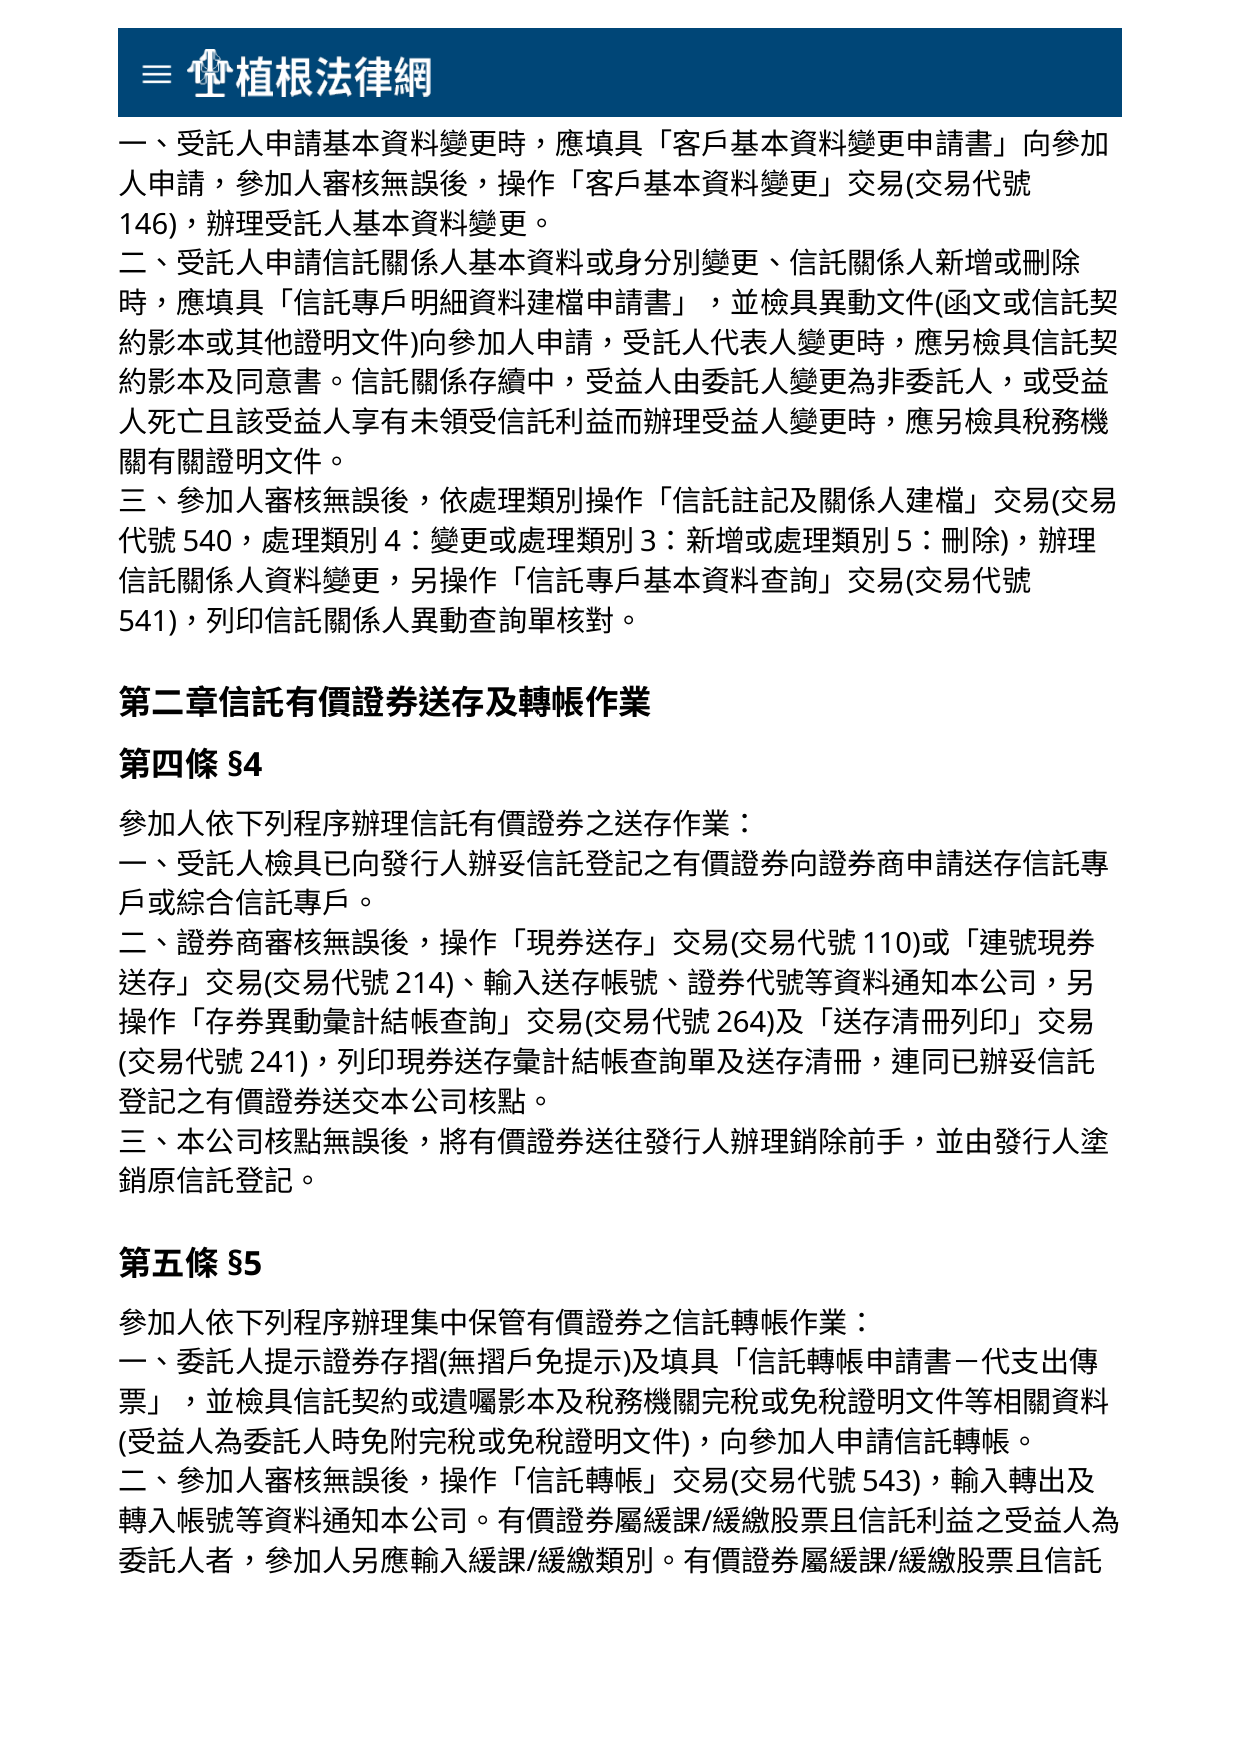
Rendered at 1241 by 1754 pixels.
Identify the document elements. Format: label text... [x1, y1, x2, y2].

picture [118, 28, 1122, 117]
text 二、證券商審核無誤後，操作「現券送存」交易(交易代號110)或「連號現券送存」交易(交易代號214)、輸入送存帳號、證券代號等資料通知本公司，另操作「存券異動彙計結帳查詢」交易(交易代號264)及「送存清冊列印」交易(交易代號241)，列印現券送存彙計結帳查詢單及送存清冊，連同已辦妥信託登記之有價證券送交本公司核點。 [118, 922, 1122, 1121]
text 參加人依下列程序辦理信託有價證券之送存作業： [118, 803, 1122, 843]
text 第二章信託有價證券送存及轉帳作業 [118, 679, 1122, 724]
text 一、委託人提示證券存摺(無摺戶免提示)及填具「信託轉帳申請書－代支出傳票」，並檢具信託契約或遺囑影本及稅務機關完稅或免稅證明文件等相關資料(受益人為委託人時免附完稅或免稅證明文件)，向參加人申請信託轉帳。 [118, 1342, 1122, 1461]
text 一、受託人檢具已向發行人辦妥信託登記之有價證券向證券商申請送存信託專戶或綜合信託專戶。 [118, 843, 1122, 922]
text 二、參加人審核無誤後，操作「信託轉帳」交易(交易代號543)，輸入轉出及轉入帳號等資料通知本公司。有價證券屬緩課/緩繳股票且信託利益之受益人為委託人者，參加人另應輸入緩課/緩繳類別。有價證券屬緩課/緩繳股票且信託 [118, 1461, 1122, 1580]
text 第五條 §5 [118, 1240, 1122, 1285]
text 第四條 §4 [118, 741, 1122, 787]
text 一、受託人申請基本資料變更時，應填具「客戶基本資料變更申請書」向參加人申請，參加人審核無誤後，操作「客戶基本資料變更」交易(交易代號146)，辦理受託人基本資料變更。 [118, 123, 1122, 243]
text 三、本公司核點無誤後，將有價證券送往發行人辦理銷除前手，並由發行人塗銷原信託登記。 [118, 1121, 1122, 1200]
text 三、參加人審核無誤後，依處理類別操作「信託註記及關係人建檔」交易(交易代號540，處理類別4：變更或處理類別3：新增或處理類別5：刪除)，辦理信託關係人資料變更，另操作「信託專戶基本資料查詢」交易(交易代號541)，列印信託關係人異動查詢單核對。 [118, 481, 1122, 639]
text 參加人依下列程序辦理集中保管有價證券之信託轉帳作業： [118, 1302, 1122, 1342]
text 二、受託人申請信託關係人基本資料或身分別變更、信託關係人新增或刪除時，應填具「信託專戶明細資料建檔申請書」，並檢具異動文件(函文或信託契約影本或其他證明文件)向參加人申請，受託人代表人變更時，應另檢具信託契約影本及同意書。信託關係存續中，受益人由委託人變更為非委託人，或受益人死亡且該受益人享有未領受信託利益而辦理受益人變更時，應另檢具稅務機關有關證明文件。 [118, 243, 1122, 481]
